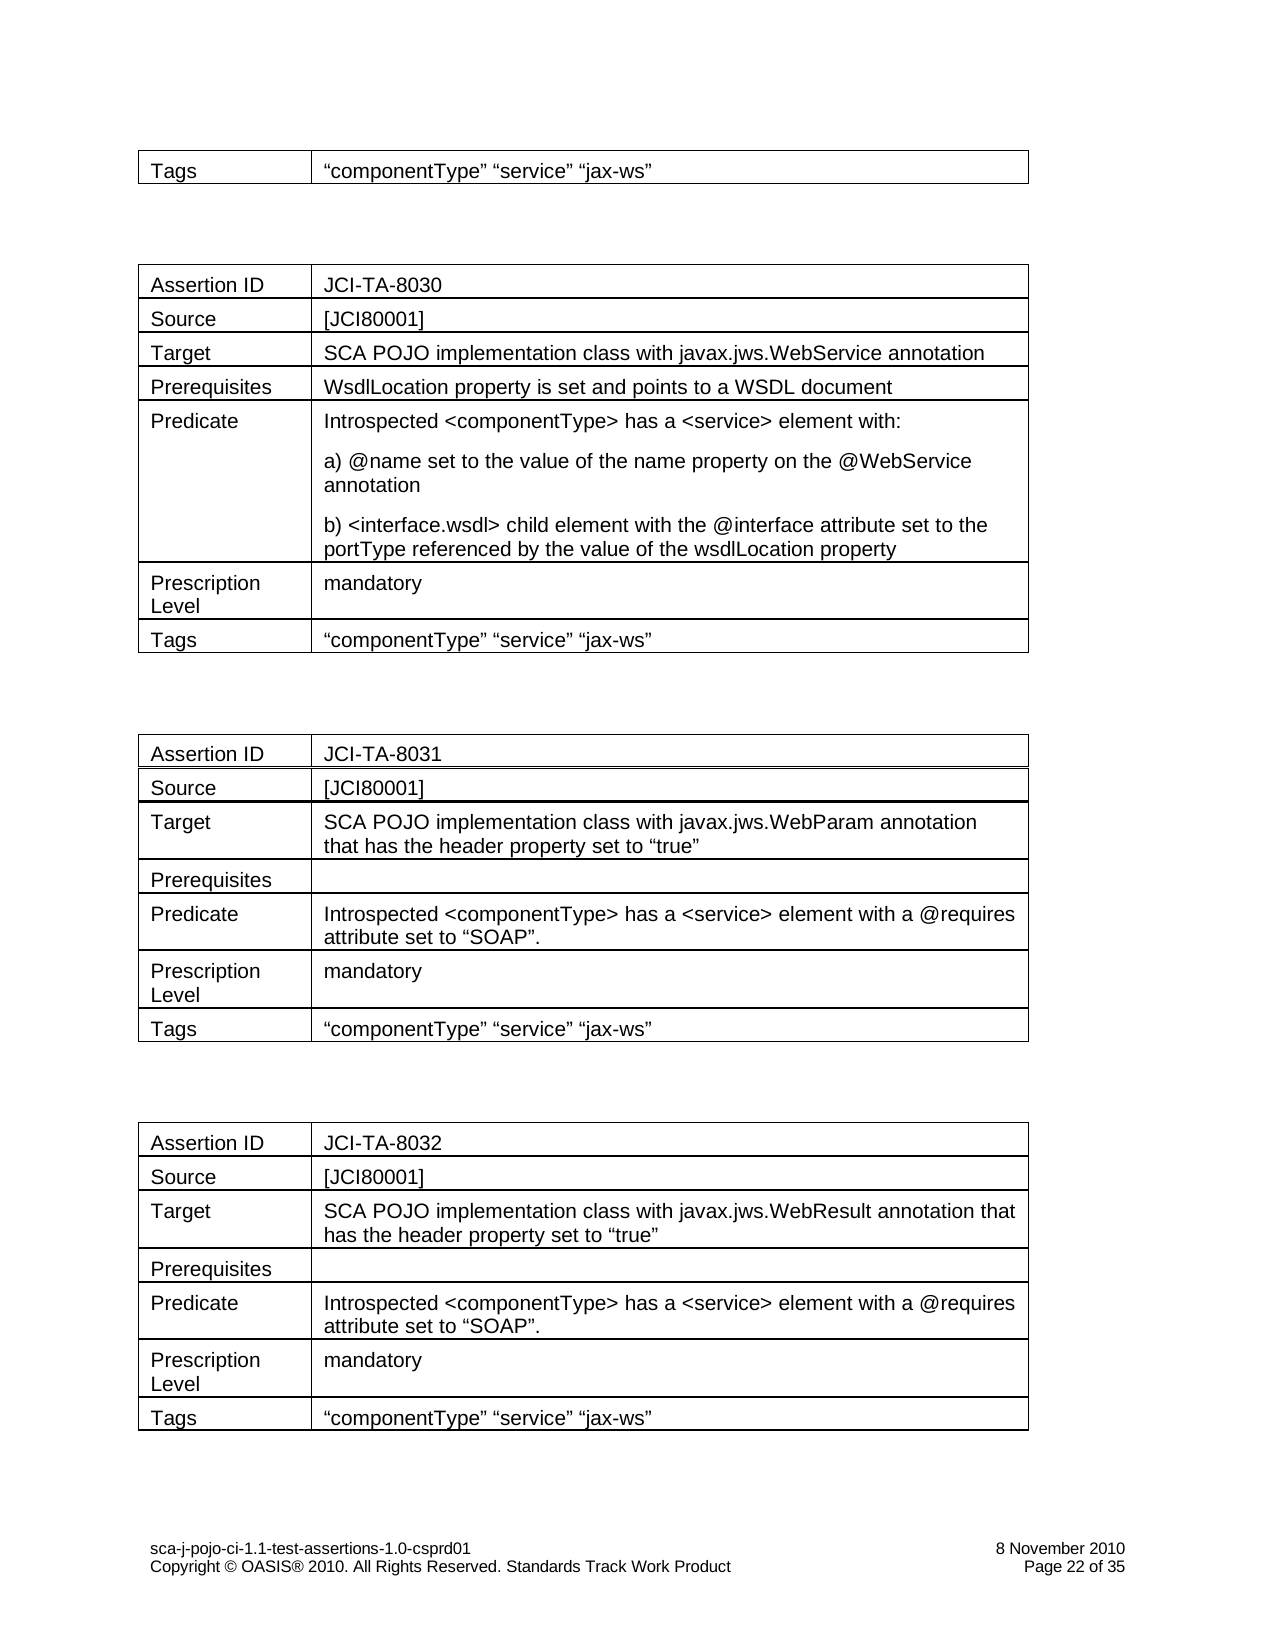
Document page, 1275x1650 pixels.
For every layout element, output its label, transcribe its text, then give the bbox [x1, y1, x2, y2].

table_cell Target [139, 333, 311, 365]
table_cell Prescription Level [139, 951, 311, 1007]
table_cell [JCI80001] [312, 299, 1028, 331]
table_cell Target [139, 1191, 311, 1247]
table_cell “componentType” “service” “jax-ws” [312, 1009, 1028, 1041]
table_cell Introspected <componentType> has a <service> element with: a) @name set to the value of the name property on the @WebService annotation b) <interface.wsdl> child element with the @interface attribute set to the portType referenced by the value of the wsdlLocation property [312, 401, 1028, 561]
table_cell mandatory [312, 563, 1028, 618]
table_header JCI-TA-8031 [312, 735, 1028, 766]
table_cell Introspected <componentType> has a <service> element with a @requires attribute set to “SOAP”. [312, 1283, 1028, 1338]
table_cell Prerequisites [139, 860, 311, 892]
table_cell Prescription Level [139, 1340, 311, 1396]
table_cell mandatory [312, 951, 1028, 1007]
table_cell mandatory [312, 1340, 1028, 1396]
table_header Assertion ID [139, 1123, 311, 1155]
table_cell Source [139, 769, 311, 800]
table_header Assertion ID [139, 265, 311, 297]
table_cell Predicate [139, 894, 311, 949]
table_cell Target [139, 803, 311, 858]
table_cell Prerequisites [139, 1249, 311, 1281]
table_cell “componentType” “service” “jax-ws” [312, 151, 1028, 183]
table_cell SCA POJO implementation class with javax.jws.WebService annotation [312, 333, 1028, 365]
table_cell Prescription Level [139, 563, 311, 618]
table_cell Predicate [139, 401, 311, 561]
table_cell “componentType” “service” “jax-ws” [312, 620, 1028, 652]
table_cell WsdlLocation property is set and points to a WSDL document [312, 367, 1028, 399]
table_cell Prerequisites [139, 367, 311, 399]
table_cell Tags [139, 1398, 311, 1429]
table_header JCI-TA-8032 [312, 1123, 1028, 1155]
table_cell “componentType” “service” “jax-ws” [312, 1398, 1028, 1429]
table_cell Source [139, 299, 311, 331]
table_cell [JCI80001] [312, 1157, 1028, 1189]
table_cell Tags [139, 1009, 311, 1041]
table_cell [JCI80001] [312, 769, 1028, 800]
table_cell [312, 1249, 1028, 1281]
table_cell Introspected <componentType> has a <service> element with a @requires attribute set to “SOAP”. [312, 894, 1028, 949]
table_cell Predicate [139, 1283, 311, 1338]
table_cell Source [139, 1157, 311, 1189]
table_cell SCA POJO implementation class with javax.jws.WebResult annotation that has the header property set to “true” [312, 1191, 1028, 1247]
table_cell [312, 860, 1028, 892]
table_cell Tags [139, 620, 311, 652]
table_cell Tags [139, 151, 311, 183]
table_header Assertion ID [139, 735, 311, 766]
table_cell SCA POJO implementation class with javax.jws.WebParam annotation that has the header property set to “true” [312, 803, 1028, 858]
table_header JCI-TA-8030 [312, 265, 1028, 297]
